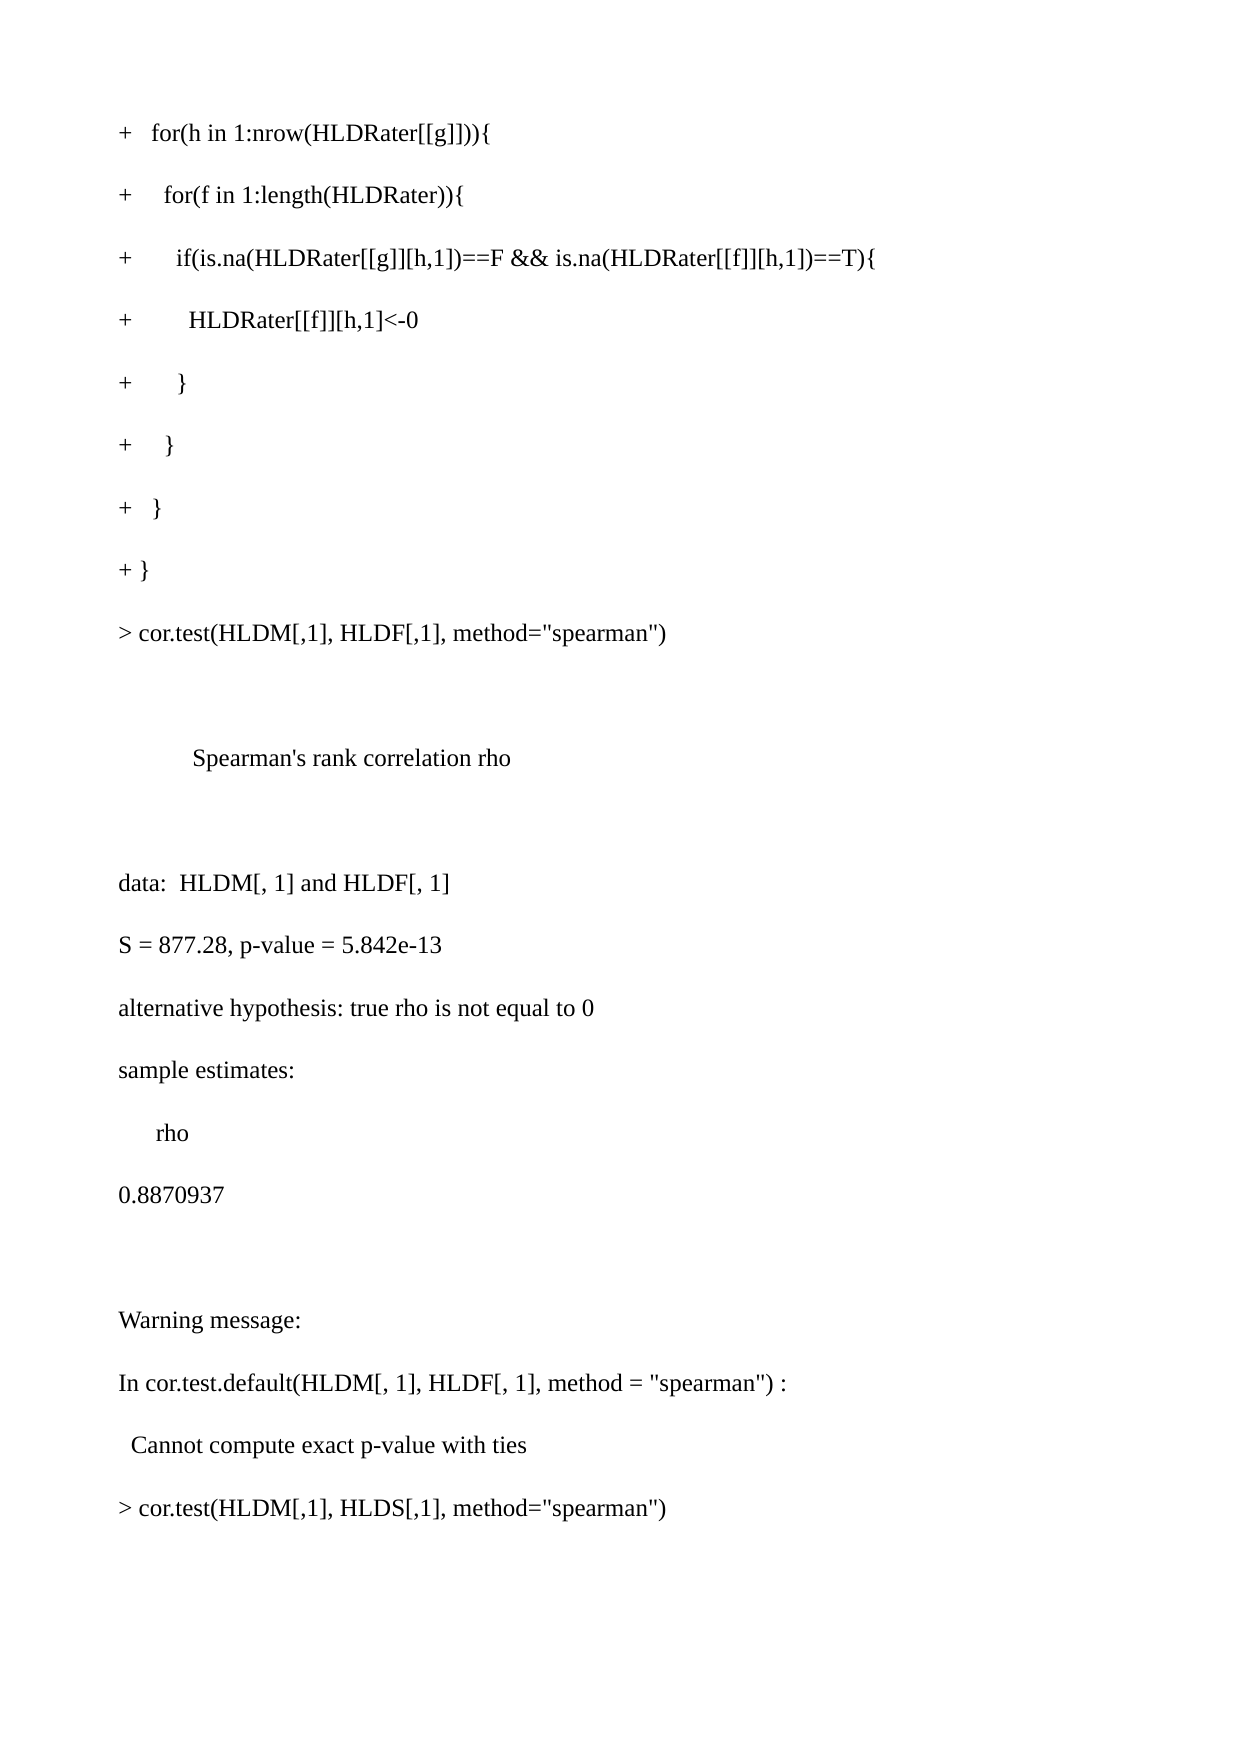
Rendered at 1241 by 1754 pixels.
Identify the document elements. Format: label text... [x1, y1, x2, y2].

text In cor.test.default(HLDM[, 1], HLDF[, 1], method = "spearman") : [118, 1368, 1122, 1397]
text S = 877.28, p-value = 5.842e-13 [118, 931, 1122, 959]
text + } [118, 368, 1122, 397]
text > cor.test(HLDM[,1], HLDF[,1], method="spearman") [118, 618, 1122, 647]
text Warning message: [118, 1306, 1122, 1334]
text + if(is.na(HLDRater[[g]][h,1])==F && is.na(HLDRater[[f]][h,1])==T){ [118, 243, 1122, 272]
text + } [118, 493, 1122, 522]
text 0.8870937 [118, 1181, 1122, 1209]
text + } [118, 431, 1122, 459]
text Cannot compute exact p-value with ties [118, 1431, 1122, 1459]
text + for(h in 1:nrow(HLDRater[[g]])){ [118, 118, 1122, 147]
text + HLDRater[[f]][h,1]<-0 [118, 306, 1122, 334]
text Spearman's rank correlation rho [118, 743, 1122, 772]
text rho [118, 1118, 1122, 1147]
text data: HLDM[, 1] and HLDF[, 1] [118, 868, 1122, 897]
text alternative hypothesis: true rho is not equal to 0 [118, 993, 1122, 1022]
text sample estimates: [118, 1056, 1122, 1084]
text + } [118, 556, 1122, 584]
text > cor.test(HLDM[,1], HLDS[,1], method="spearman") [118, 1493, 1122, 1522]
text + for(f in 1:length(HLDRater)){ [118, 181, 1122, 209]
